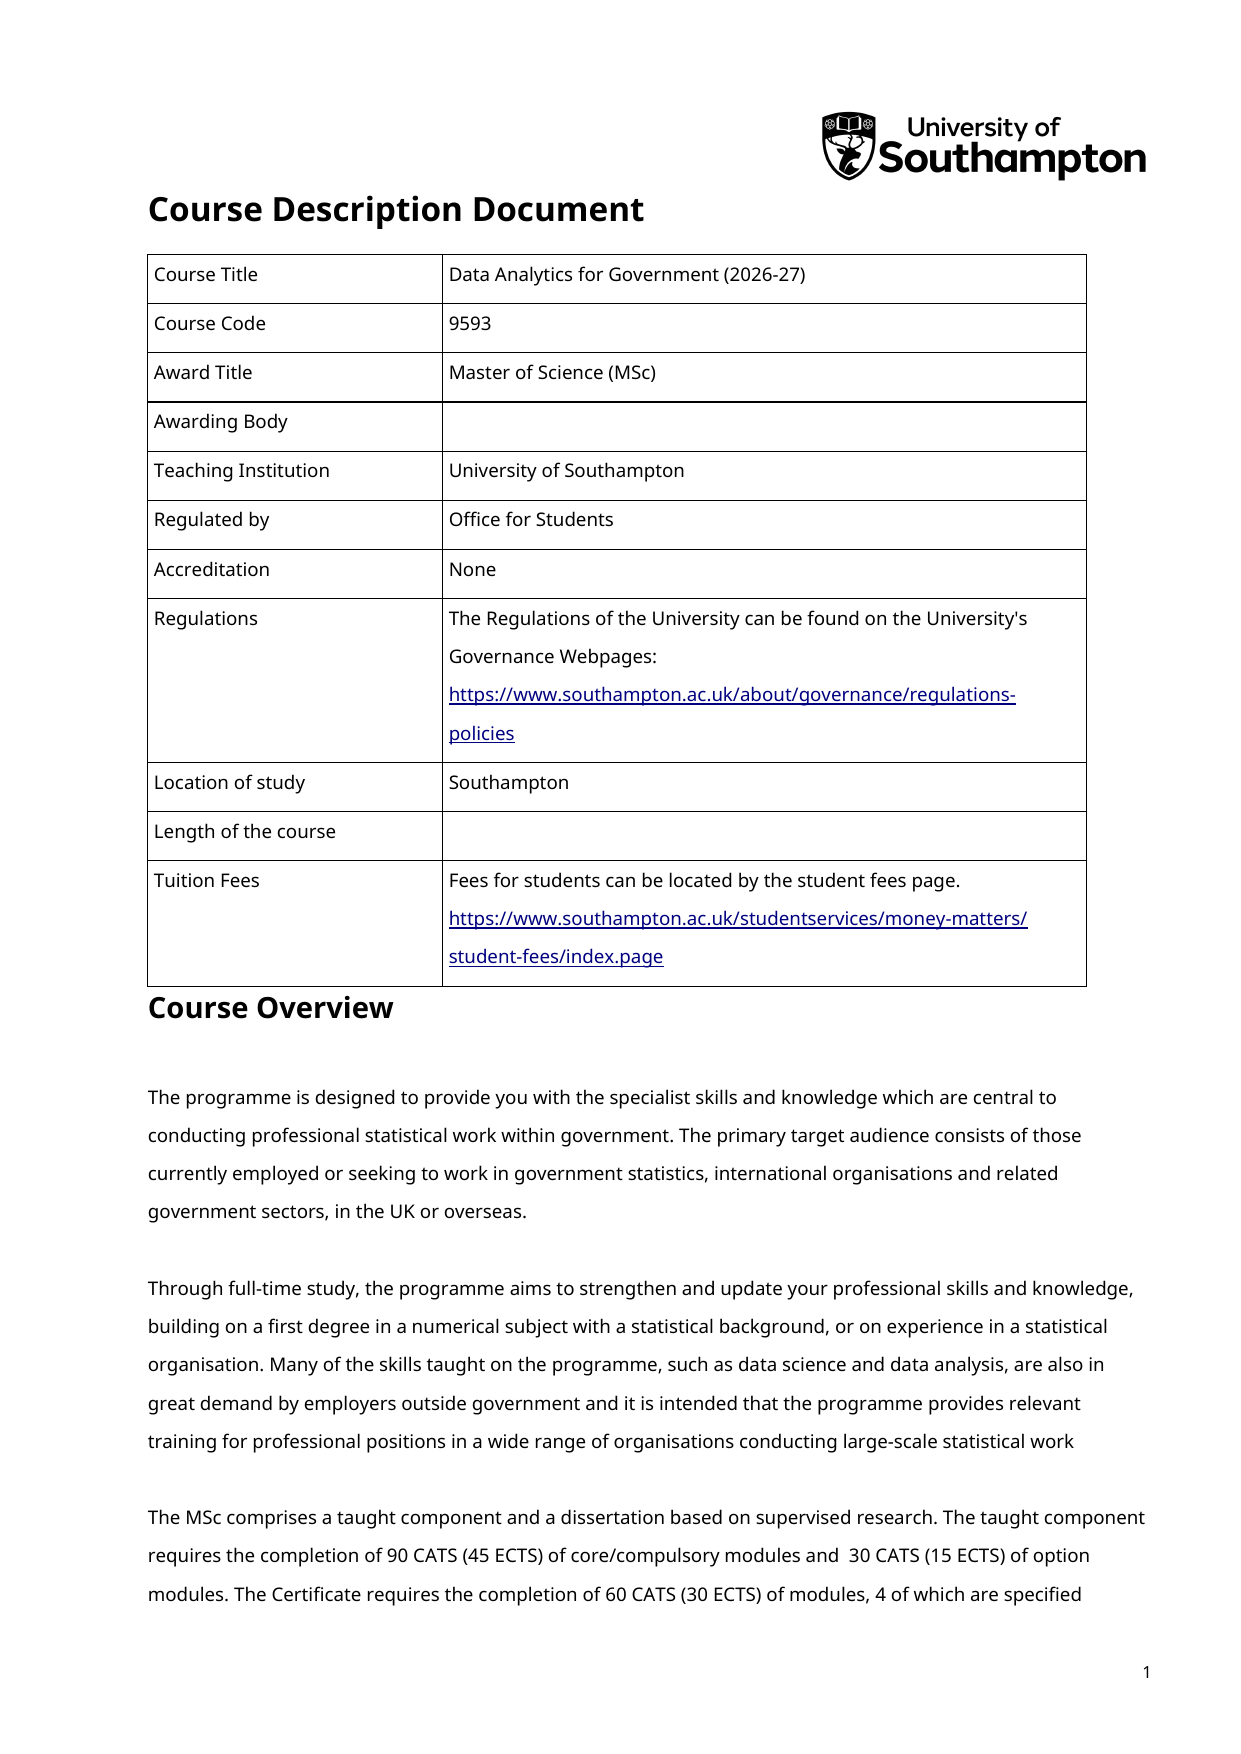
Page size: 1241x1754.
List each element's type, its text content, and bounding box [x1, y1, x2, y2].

table_cell Award Title [148, 353, 442, 401]
table_cell Teaching Institution [148, 452, 442, 500]
table_cell Southampton [443, 763, 1086, 811]
table_cell Office for Students [443, 501, 1086, 549]
table_cell Regulated by [148, 501, 442, 549]
table_cell Course Code [148, 304, 442, 352]
table_cell Master of Science (MSc) [443, 353, 1086, 401]
table_cell [443, 403, 1086, 451]
table_cell [443, 812, 1086, 860]
table_cell None [443, 550, 1086, 598]
table_header Data Analytics for Government (2026-27) [443, 255, 1086, 303]
table_cell The Regulations of the University can be found on the University's Governance Webpages: https://www.southampton.ac.uk/about/governance/regulations-policies [443, 599, 1086, 762]
table_cell Length of the course [148, 812, 442, 860]
table_cell 9593 [443, 304, 1086, 352]
text The programme is designed to provide you with the specialist skills and knowledge which are central to conducting professional statistical work within government. The primary target audience consists of those currently employed or seeking to work in government statistics, international organisations and related government sectors, in the UK or overseas. Through full-time study, the programme aims to strengthen and update your professional skills and knowledge, building on a first degree in a numerical subject with a statistical background, or on experience in a statistical organisation. Many of the skills taught on the programme, such as data science and data analysis, are also in great demand by employers outside government and it is intended that the programme provides relevant training for professional positions in a wide range of organisations conducting large-scale statistical work The MSc comprises a taught component and a dissertation based on supervised research. The taught component requires the completion of 90 CATS (45 ECTS) of core/compulsory modules and 30 CATS (15 ECTS) of option modules. The Certificate requires the completion of 60 CATS (30 ECTS) of modules, 4 of which are specified [148, 1084, 1152, 1606]
table_cell University of Southampton [443, 452, 1086, 500]
table_header Course Title [148, 255, 442, 303]
subtitle Course Description Document [148, 186, 1152, 231]
table_cell Location of study [148, 763, 442, 811]
subtitle Course Overview [148, 987, 1152, 1027]
table_cell Fees for students can be located by the student fees page. https://www.southampton.ac.uk/studentservices/money-matters/student-fees/index.page [443, 861, 1086, 986]
table_cell Accreditation [148, 550, 442, 598]
table_cell Tuition Fees [148, 861, 442, 986]
table_cell Regulations [148, 599, 442, 762]
table_cell Awarding Body [148, 403, 442, 451]
